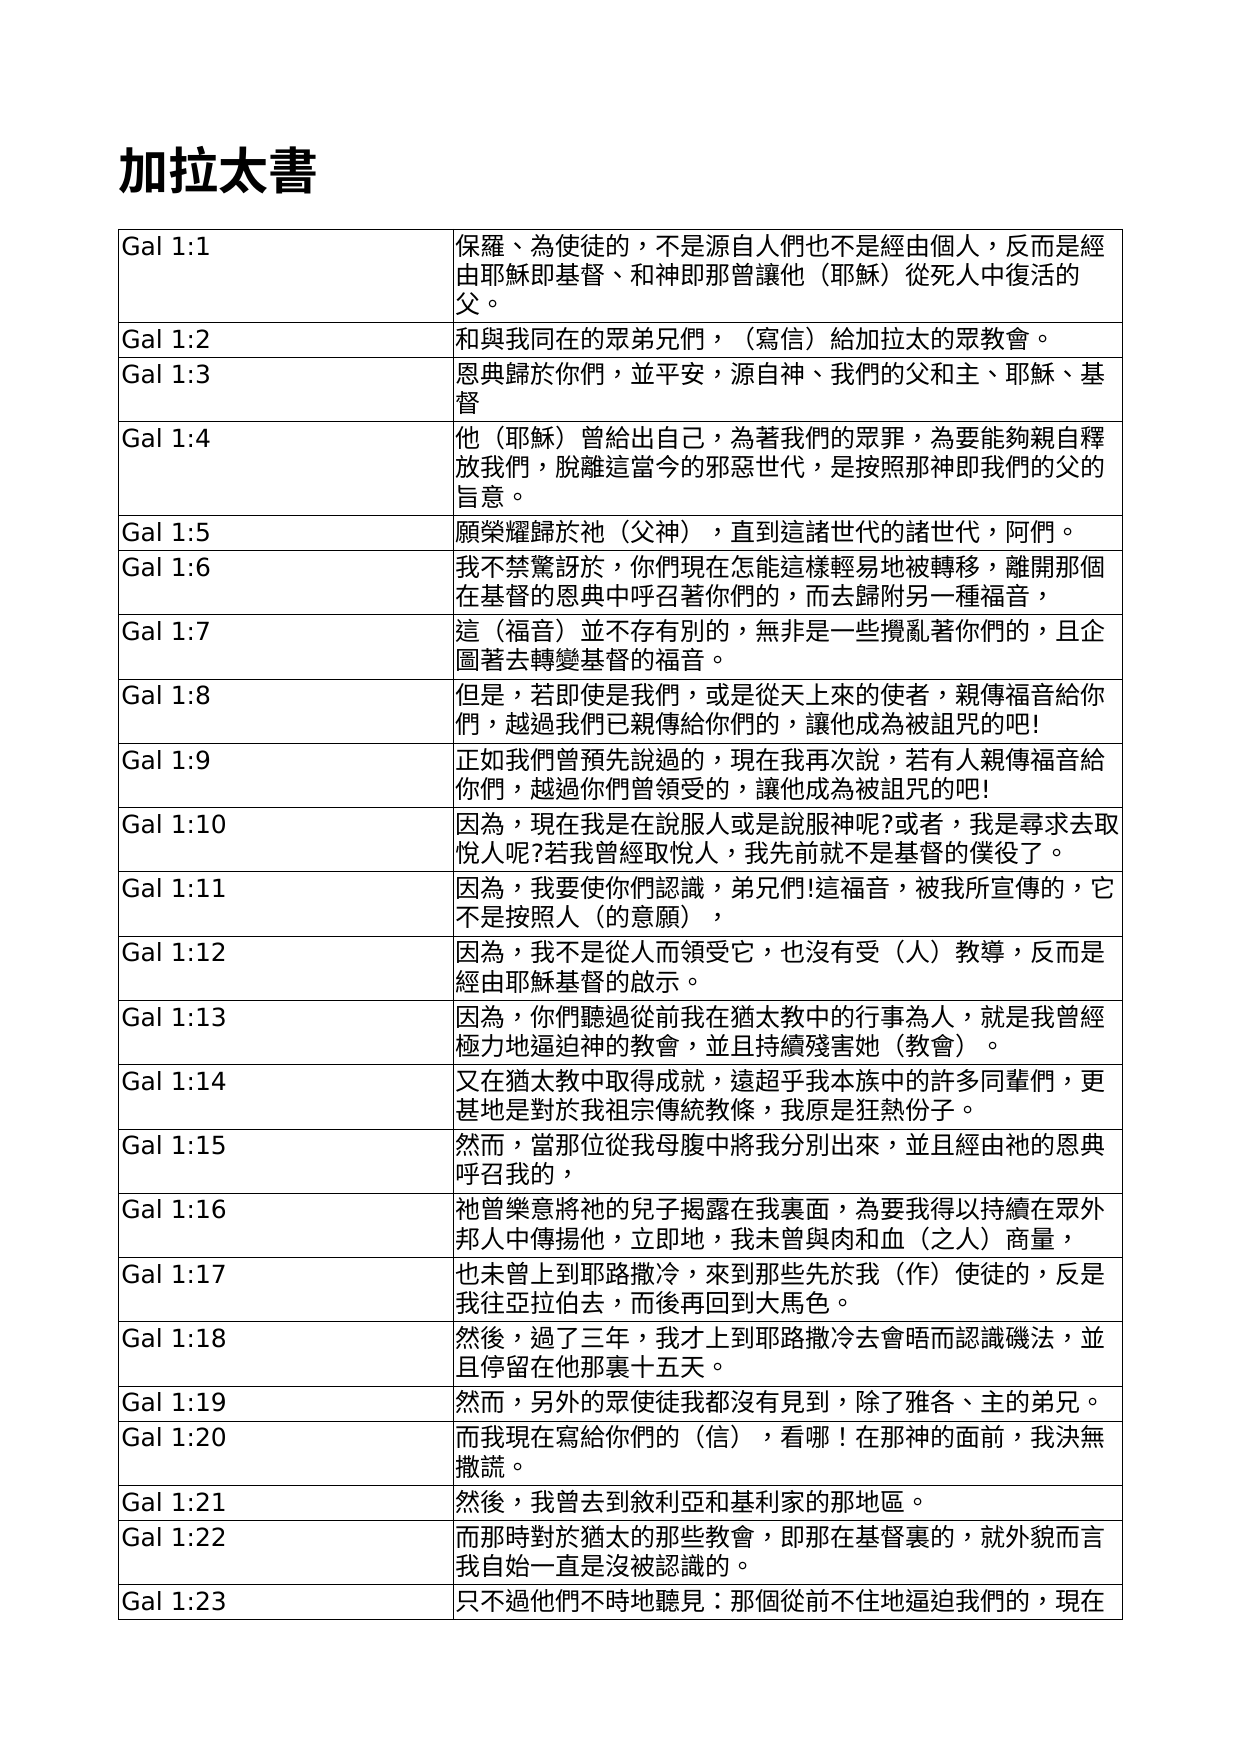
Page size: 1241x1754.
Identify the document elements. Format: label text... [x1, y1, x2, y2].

table_cell 而那時對於猶太的那些教會，即那在基督裏的，就外貌而言我自始一直是沒被認識的。 [454, 1521, 1122, 1584]
table_cell Gal 1:8 [119, 680, 453, 743]
table_cell Gal 1:2 [119, 323, 453, 357]
table_cell 因為，你們聽過從前我在猶太教中的行事為人，就是我曾經極力地逼迫神的教會，並且持續殘害她（教會）。 [454, 1001, 1122, 1064]
table_cell 因為，現在我是在說服人或是說服神呢?或者，我是尋求去取悅人呢?若我曾經取悅人，我先前就不是基督的僕役了。 [454, 808, 1122, 871]
table_cell 我不禁驚訝於，你們現在怎能這樣輕易地被轉移，離開那個在基督的恩典中呼召著你們的，而去歸附另一種福音， [454, 551, 1122, 614]
table_cell Gal 1:18 [119, 1322, 453, 1386]
table_cell Gal 1:6 [119, 551, 453, 614]
table_cell 願榮耀歸於祂（父神），直到這諸世代的諸世代，阿們。 [454, 516, 1122, 550]
table_cell Gal 1:5 [119, 516, 453, 550]
table_cell 因為，我不是從人而領受它，也沒有受（人）教導，反而是經由耶穌基督的啟示。 [454, 937, 1122, 1000]
table_cell Gal 1:3 [119, 358, 453, 421]
table_cell 祂曾樂意將祂的兒子揭露在我裏面，為要我得以持續在眾外邦人中傳揚他，立即地，我未曾與肉和血（之人）商量， [454, 1194, 1122, 1257]
table_cell 也未曾上到耶路撒冷，來到那些先於我（作）使徒的，反是我往亞拉伯去，而後再回到大馬色。 [454, 1258, 1122, 1321]
table_cell 然後，我曾去到敘利亞和基利家的那地區。 [454, 1486, 1122, 1520]
table_cell 又在猶太教中取得成就，遠超乎我本族中的許多同輩們，更甚地是對於我祖宗傳統教條，我原是狂熱份子。 [454, 1065, 1122, 1128]
table_cell Gal 1:16 [119, 1194, 453, 1257]
table_header Gal 1:1 [119, 230, 453, 322]
table_cell 然而，另外的眾使徒我都沒有見到，除了雅各、主的弟兄。 [454, 1387, 1122, 1421]
subtitle 加拉太書 [118, 143, 1122, 201]
table_cell 然後，過了三年，我才上到耶路撒冷去會晤而認識磯法，並且停留在他那裏十五天。 [454, 1322, 1122, 1386]
table_cell 這（福音）並不存有別的，無非是一些攪亂著你們的，且企圖著去轉變基督的福音。 [454, 615, 1122, 678]
table_cell Gal 1:15 [119, 1130, 453, 1193]
table_cell Gal 1:23 [119, 1585, 453, 1619]
table_cell Gal 1:7 [119, 615, 453, 678]
table_cell 只不過他們不時地聽見：那個從前不住地逼迫我們的，現在 [454, 1585, 1122, 1619]
table_cell 但是，若即使是我們，或是從天上來的使者，親傳福音給你們，越過我們已親傳給你們的，讓他成為被詛咒的吧! [454, 680, 1122, 743]
table_cell Gal 1:20 [119, 1422, 453, 1485]
table_header 保羅、為使徒的，不是源自人們也不是經由個人，反而是經由耶穌即基督、和神即那曾讓他（耶穌）從死人中復活的父。 [454, 230, 1122, 322]
table_cell Gal 1:4 [119, 422, 453, 515]
table_cell 而我現在寫給你們的（信），看哪！在那神的面前，我決無撒謊。 [454, 1422, 1122, 1485]
table_cell Gal 1:19 [119, 1387, 453, 1421]
table_cell 恩典歸於你們，並平安，源自神、我們的父和主、耶穌、基督 [454, 358, 1122, 421]
table_cell Gal 1:22 [119, 1521, 453, 1584]
table_cell Gal 1:17 [119, 1258, 453, 1321]
table_cell Gal 1:14 [119, 1065, 453, 1128]
table_cell 然而，當那位從我母腹中將我分別出來，並且經由祂的恩典呼召我的， [454, 1130, 1122, 1193]
table_cell Gal 1:10 [119, 808, 453, 871]
table_cell 因為，我要使你們認識，弟兄們!這福音，被我所宣傳的，它不是按照人（的意願）， [454, 872, 1122, 936]
table_cell 他（耶穌）曾給出自己，為著我們的眾罪，為要能夠親自釋放我們，脫離這當今的邪惡世代，是按照那神即我們的父的旨意。 [454, 422, 1122, 515]
table_cell 和與我同在的眾弟兄們，（寫信）給加拉太的眾教會。 [454, 323, 1122, 357]
table_cell Gal 1:9 [119, 744, 453, 807]
table_cell Gal 1:21 [119, 1486, 453, 1520]
table_cell Gal 1:13 [119, 1001, 453, 1064]
table_cell 正如我們曾預先說過的，現在我再次說，若有人親傳福音給你們，越過你們曾領受的，讓他成為被詛咒的吧! [454, 744, 1122, 807]
table_cell Gal 1:12 [119, 937, 453, 1000]
table_cell Gal 1:11 [119, 872, 453, 936]
